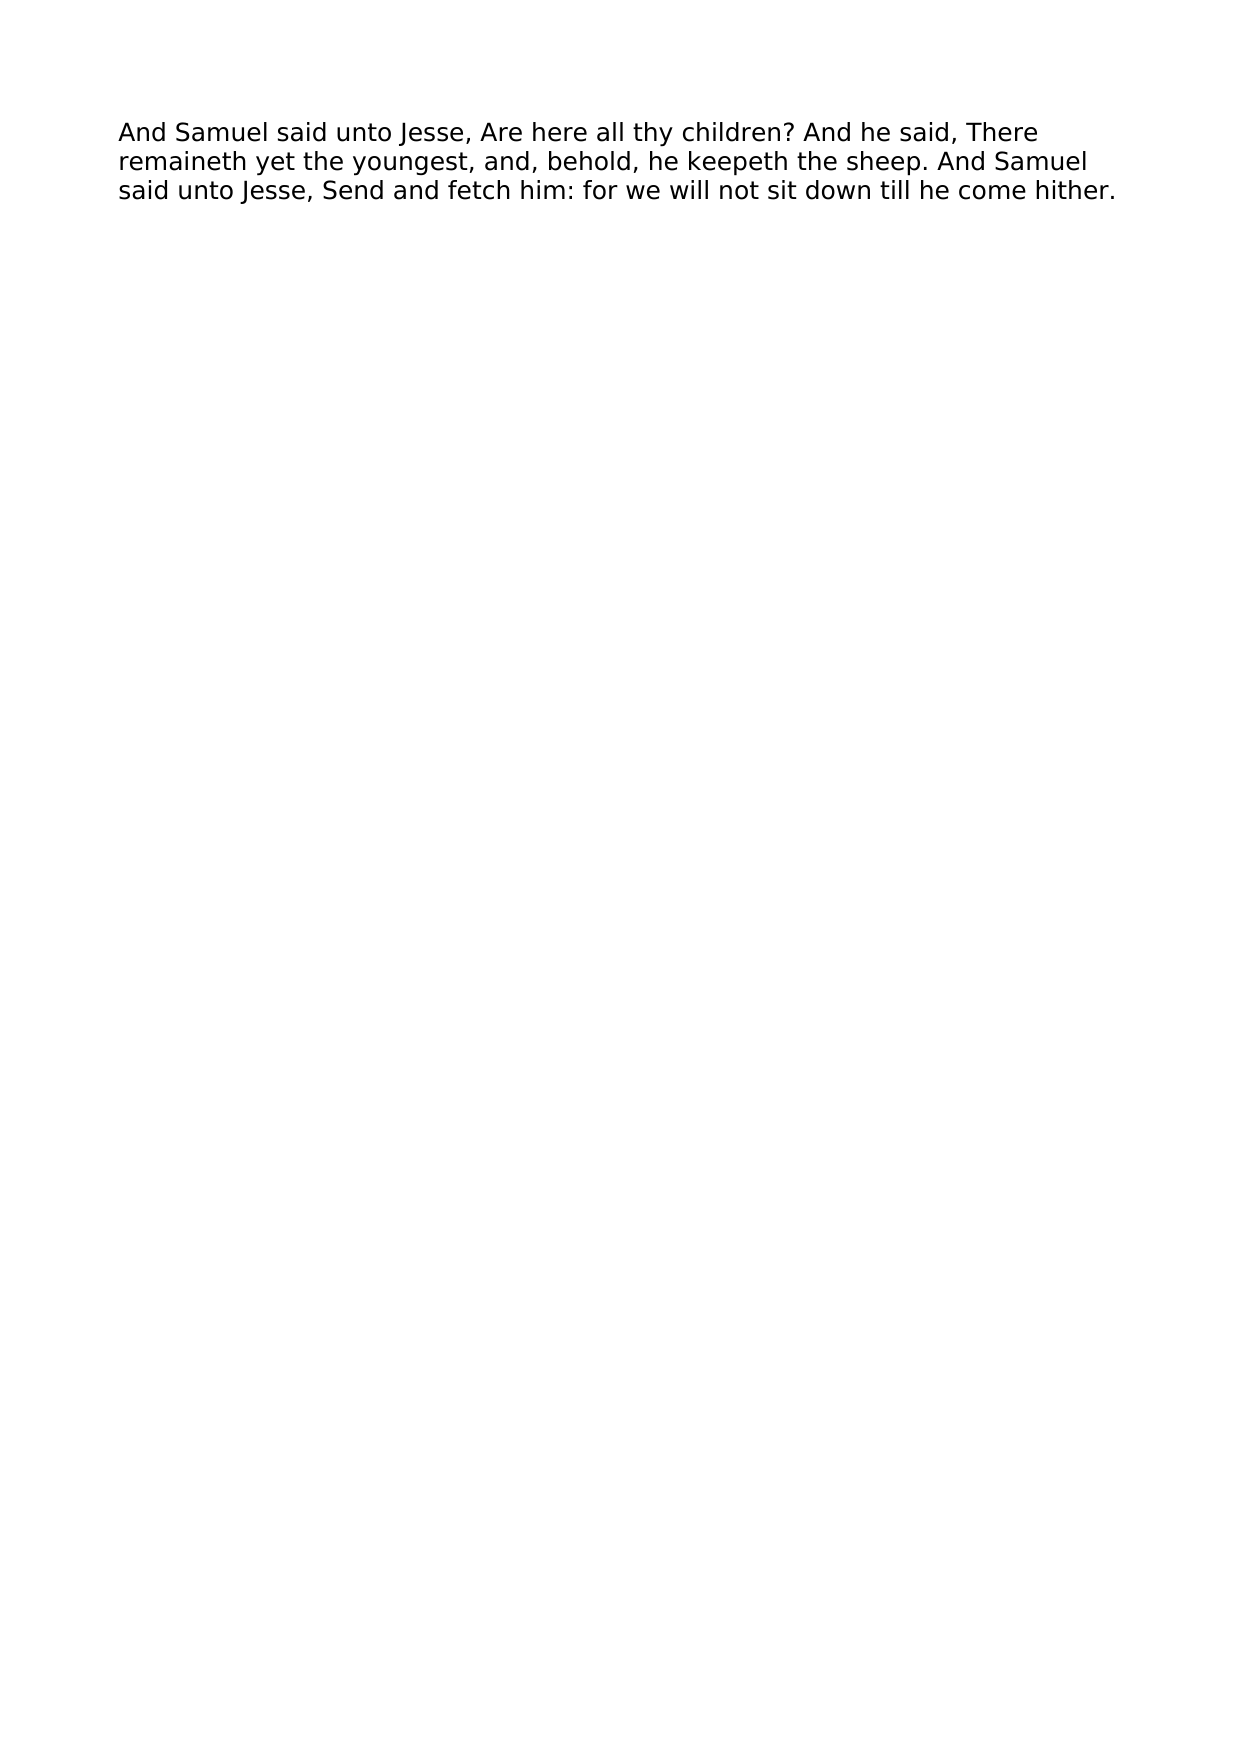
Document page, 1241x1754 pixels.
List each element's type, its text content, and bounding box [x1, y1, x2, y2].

text And Samuel said unto Jesse, Are here all thy children? And he said, There remaineth yet the youngest, and, behold, he keepeth the sheep. And Samuel said unto Jesse, Send and fetch him: for we will not sit down till he come hither. [118, 118, 1122, 206]
